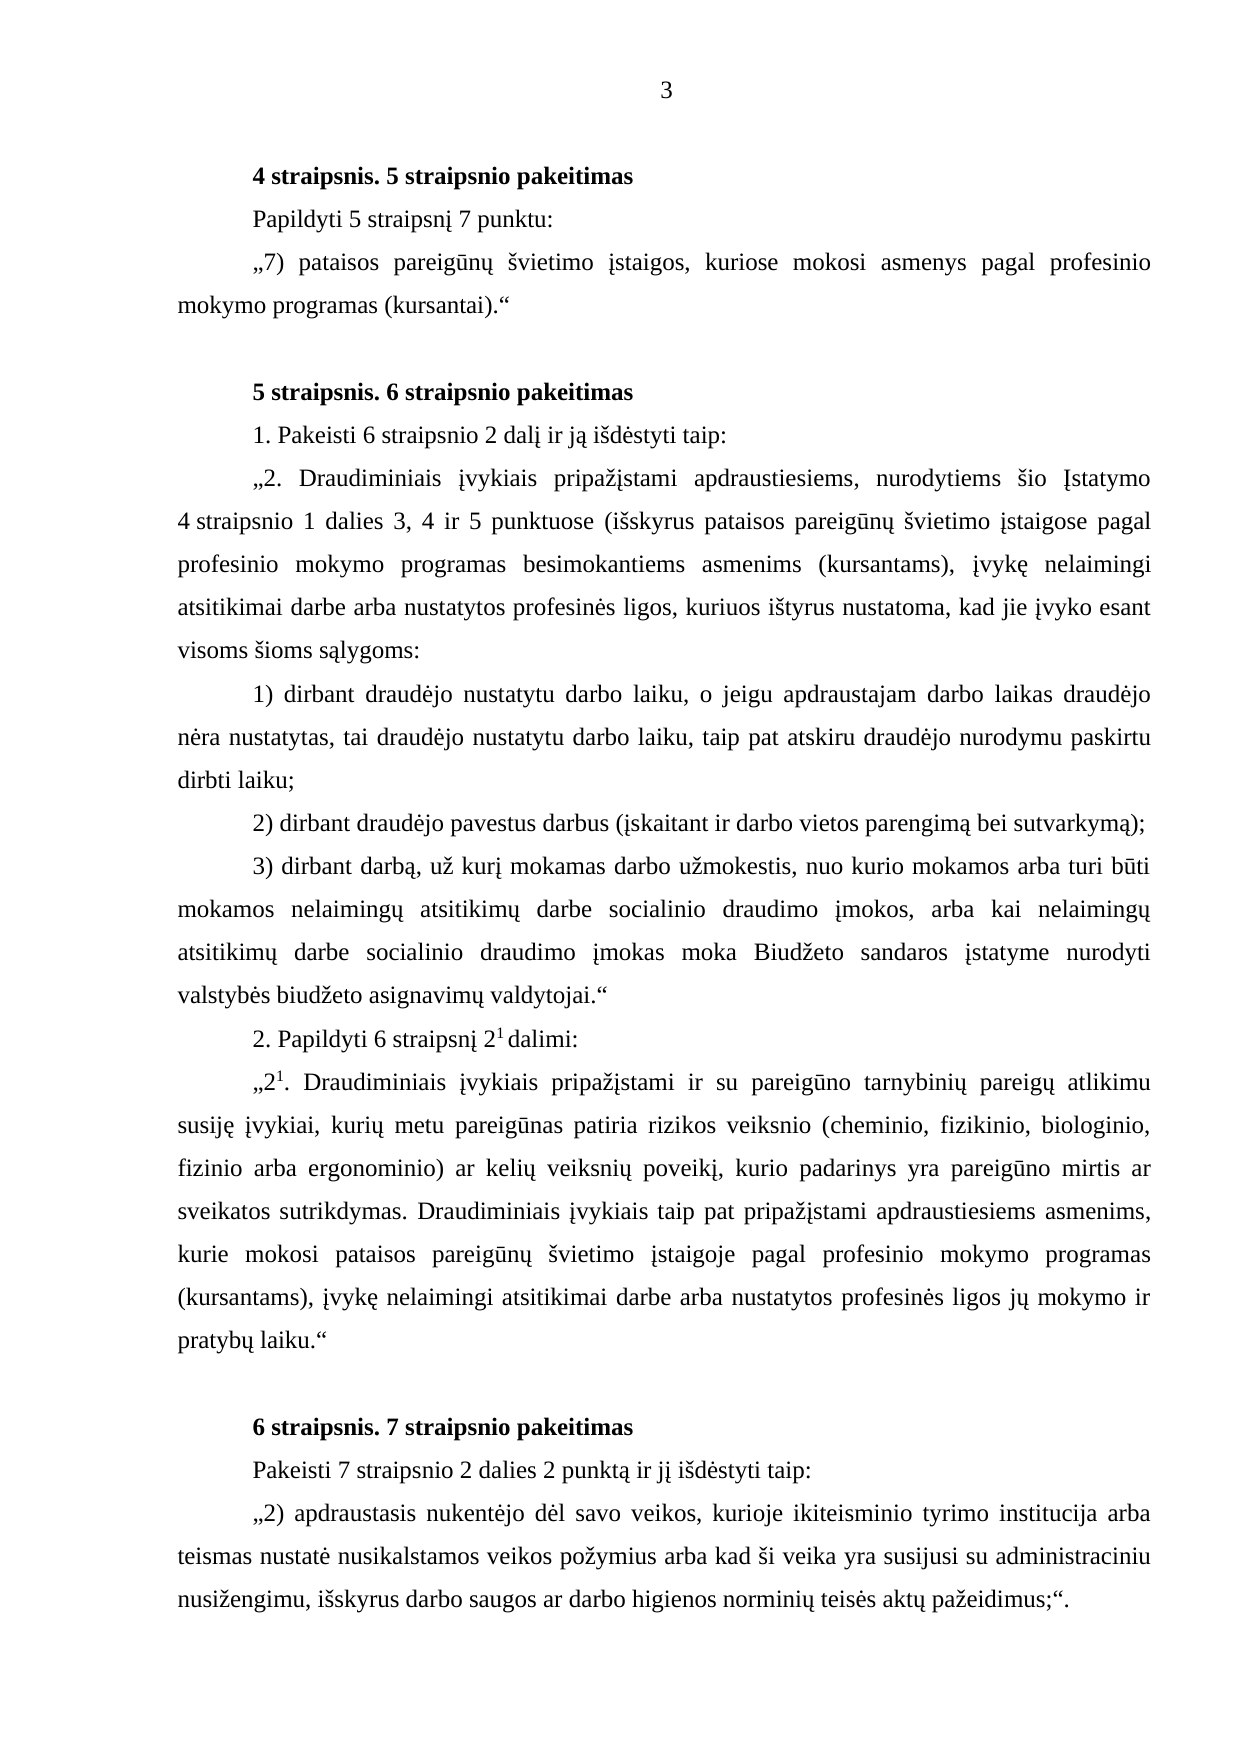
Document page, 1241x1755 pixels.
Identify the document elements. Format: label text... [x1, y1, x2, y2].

text 4 straipsnis. 5 straipsnio pakeitimas [177, 161, 1152, 190]
text „21. Draudiminiais įvykiais pripažįstami ir su pareigūno tarnybinių pareigų atlikimu susiję įvykiai, kurių metu pareigūnas patiria rizikos veiksnio (cheminio, fizikinio, biologinio, fizinio arba ergonominio) ar kelių veiksnių poveikį, kurio padarinys yra pareigūno mirtis ar sveikatos sutrikdymas. Draudiminiais įvykiais taip pat pripažįstami apdraustiesiems asmenims, kurie mokosi pataisos pareigūnų švietimo įstaigoje pagal profesinio mokymo programas (kursantams), įvykę nelaimingi atsitikimai darbe arba nustatytos profesinės ligos jų mokymo ir pratybų laiku.“ [177, 1067, 1152, 1354]
text 1) dirbant draudėjo nustatytu darbo laiku, o jeigu apdraustajam darbo laikas draudėjo nėra nustatytas, tai draudėjo nustatytu darbo laiku, taip pat atskiru draudėjo nurodymu paskirtu dirbti laiku; [177, 679, 1152, 794]
text 2) dirbant draudėjo pavestus darbus (įskaitant ir darbo vietos parengimą bei sutvarkymą); [177, 808, 1152, 837]
text „2) apdraustasis nukentėjo dėl savo veikos, kurioje ikiteisminio tyrimo institucija arba teismas nustatė nusikalstamos veikos požymius arba kad ši veika yra susijusi su administraciniu nusižengimu, išskyrus darbo saugos ar darbo higienos norminių teisės aktų pažeidimus;“. [177, 1498, 1152, 1613]
text 1. Pakeisti 6 straipsnio 2 dalį ir ją išdėstyti taip: [177, 420, 1152, 449]
text „2. Draudiminiais įvykiais pripažįstami apdraustiesiems, nurodytiems šio Įstatymo 4 straipsnio 1 dalies 3, 4 ir 5 punktuose (išskyrus pataisos pareigūnų švietimo įstaigose pagal profesinio mokymo programas besimokantiems asmenims (kursantams), įvykę nelaimingi atsitikimai darbe arba nustatytos profesinės ligos, kuriuos ištyrus nustatoma, kad jie įvyko esant visoms šioms sąlygoms: [177, 463, 1152, 664]
text 2. Papildyti 6 straipsnį 21 dalimi: [177, 1024, 1152, 1052]
text Pakeisti 7 straipsnio 2 dalies 2 punktą ir jį išdėstyti taip: [177, 1455, 1152, 1484]
text „7) pataisos pareigūnų švietimo įstaigos, kuriose mokosi asmenys pagal profesinio mokymo programas (kursantai).“ [177, 247, 1152, 319]
text 5 straipsnis. 6 straipsnio pakeitimas [177, 377, 1152, 406]
text 3) dirbant darbą, už kurį mokamas darbo užmokestis, nuo kurio mokamos arba turi būti mokamos nelaimingų atsitikimų darbe socialinio draudimo įmokos, arba kai nelaimingų atsitikimų darbe socialinio draudimo įmokas moka Biudžeto sandaros įstatyme nurodyti valstybės biudžeto asignavimų valdytojai.“ [177, 851, 1152, 1009]
text Papildyti 5 straipsnį 7 punktu: [177, 204, 1152, 233]
text 6 straipsnis. 7 straipsnio pakeitimas [177, 1412, 1152, 1441]
